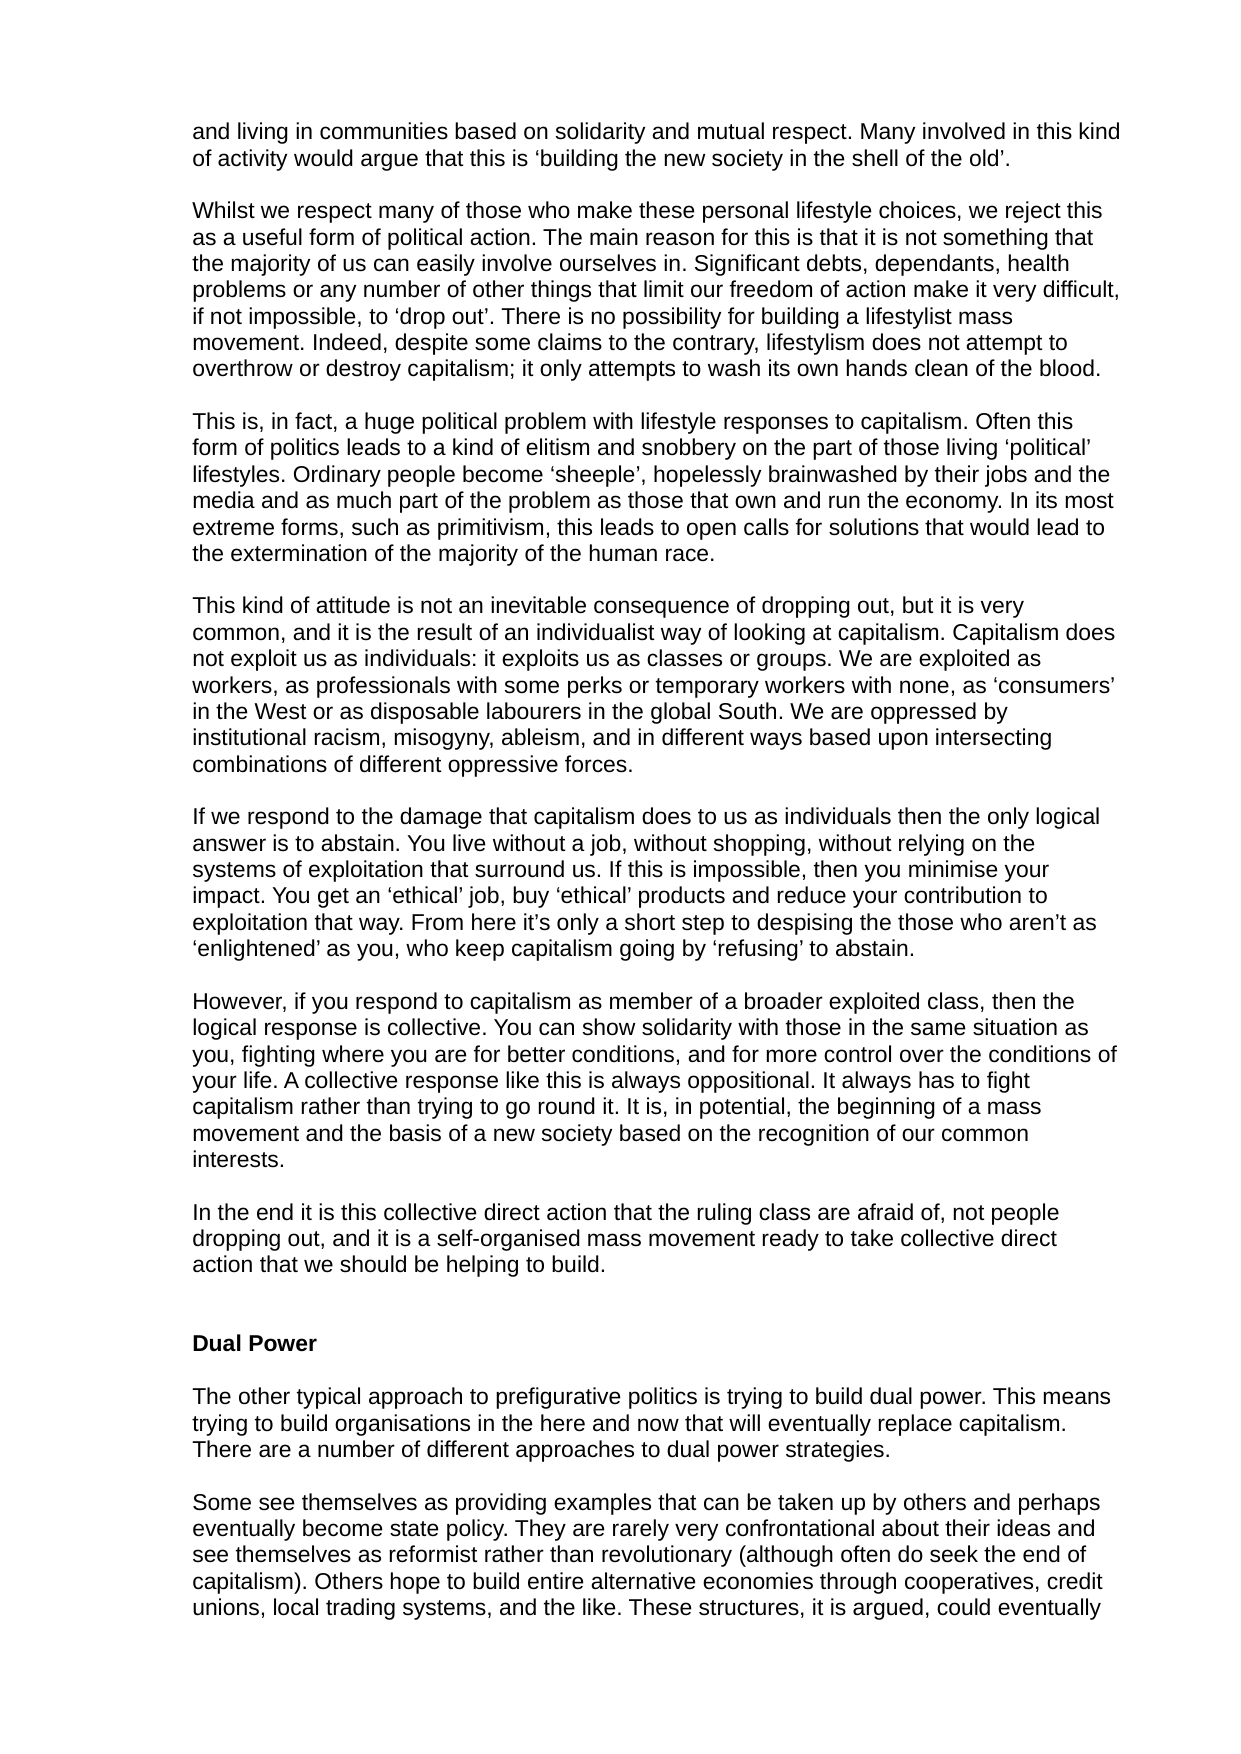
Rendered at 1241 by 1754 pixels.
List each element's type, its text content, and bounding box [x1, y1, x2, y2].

text Dual Power [192, 1330, 1122, 1357]
text and living in communities based on solidarity and mutual respect. Many involved in this kind of activity would argue that this is ‘building the new society in the shell of the old’. [192, 118, 1122, 171]
text The other typical approach to prefigurative politics is trying to build dual power. This means trying to build organisations in the here and now that will eventually replace capitalism. There are a number of different approaches to dual power strategies. [192, 1383, 1122, 1462]
text However, if you respond to capitalism as member of a broader exploited class, then the logical response is collective. You can show solidarity with those in the same situation as you, fighting where you are for better conditions, and for more control over the conditions of your life. A collective response like this is always oppositional. It always has to fight capitalism rather than trying to go round it. It is, in potential, the beginning of a mass movement and the basis of a new society based on the recognition of our common interests. [192, 988, 1122, 1172]
text In the end it is this collective direct action that the ruling class are afraid of, not people dropping out, and it is a self-organised mass movement ready to take collective direct action that we should be helping to build. [192, 1199, 1122, 1278]
text Whilst we respect many of those who make these personal lifestyle choices, we reject this as a useful form of political action. The main reason for this is that it is not something that the majority of us can easily involve ourselves in. Significant debts, dependants, health problems or any number of other things that limit our freedom of action make it very difficult, if not impossible, to ‘drop out’. There is no possibility for building a lifestylist mass movement. Indeed, despite some claims to the contrary, lifestylism does not attempt to overthrow or destroy capitalism; it only attempts to wash its own hands clean of the blood. [192, 197, 1122, 382]
text This kind of attitude is not an inevitable consequence of dropping out, but it is very common, and it is the result of an individualist way of looking at capitalism. Capitalism does not exploit us as individuals: it exploits us as classes or groups. We are exploited as workers, as professionals with some perks or temporary workers with none, as ‘consumers’ in the West or as disposable labourers in the global South. We are oppressed by institutional racism, misogyny, ableism, and in different ways based upon intersecting combinations of different oppressive forces. [192, 592, 1122, 777]
text If we respond to the damage that capitalism does to us as individuals then the only logical answer is to abstain. You live without a job, without shopping, without relying on the systems of exploitation that surround us. If this is impossible, then you minimise your impact. You get an ‘ethical’ job, buy ‘ethical’ products and reduce your contribution to exploitation that way. From here it’s only a short step to despising the those who aren’t as ‘enlightened’ as you, who keep capitalism going by ‘refusing’ to abstain. [192, 803, 1122, 961]
text Some see themselves as providing examples that can be taken up by others and perhaps eventually become state policy. They are rarely very confrontational about their ideas and see themselves as reformist rather than revolutionary (although often do seek the end of capitalism). Others hope to build entire alternative economies through cooperatives, credit unions, local trading systems, and the like. These structures, it is argued, could eventually [192, 1488, 1122, 1620]
text This is, in fact, a huge political problem with lifestyle responses to capitalism. Often this form of politics leads to a kind of elitism and snobbery on the part of those living ‘political’ lifestyles. Ordinary people become ‘sheeple’, hopelessly brainwashed by their jobs and the media and as much part of the problem as those that own and run the economy. In its most extreme forms, such as primitivism, this leads to open calls for solutions that would lead to the extermination of the majority of the human race. [192, 408, 1122, 566]
